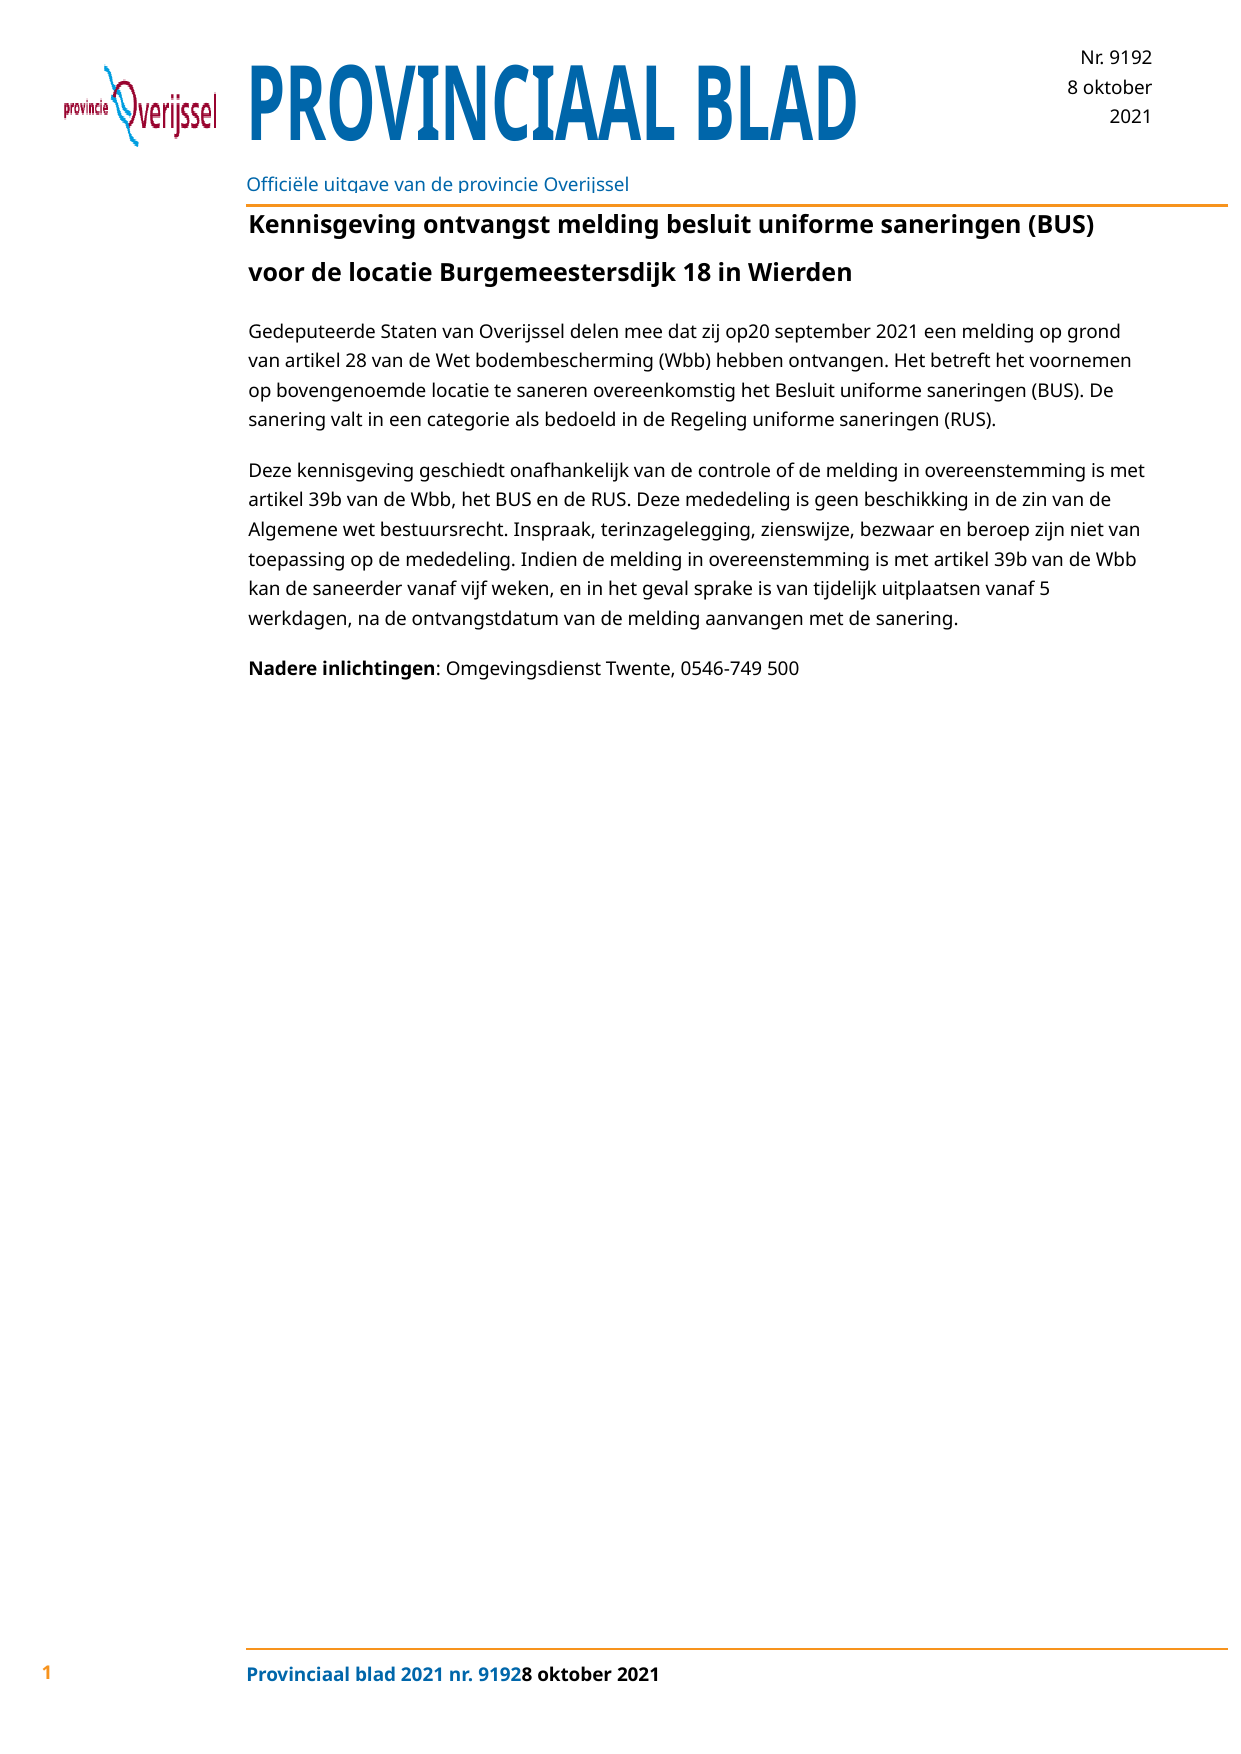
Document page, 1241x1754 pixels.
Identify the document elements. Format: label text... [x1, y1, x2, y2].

text Gedeputeerde Staten van Overijssel delen mee dat zij op20 september 2021 een melding op grond van artikel 28 van de Wet bodembescherming (Wbb) hebben ontvangen. Het betreft het voornemen op bovengenoemde locatie te saneren overeenkomstig het Besluit uniforme saneringen (BUS). De sanering valt in een categorie als bedoeld in de Regeling uniforme saneringen (RUS). [248, 318, 1152, 432]
text Nadere inlichtingen: Omgevingsdienst Twente, 0546-749 500 [248, 655, 1152, 681]
picture [41, 47, 231, 172]
text Kennisgeving ontvangst melding besluit uniforme saneringen (BUS) voor de locatie Burgemeestersdijk 18 in Wierden [248, 207, 1152, 288]
text Deze kennisgeving geschiedt onafhankelijk van de controle of de melding in overeenstemming is met artikel 39b van de Wbb, het BUS en de RUS. Deze mededeling is geen beschikking in de zin van de Algemene wet bestuursrecht. Inspraak, terinzagelegging, zienswijze, bezwaar en beroep zijn niet van toepassing op de mededeling. Indien de melding in overeenstemming is met artikel 39b van de Wbb kan de saneerder vanaf vijf weken, en in het geval sprake is van tijdelijk uitplaatsen vanaf 5 werkdagen, na de ontvangstdatum van de melding aanvangen met de sanering. [248, 457, 1152, 631]
